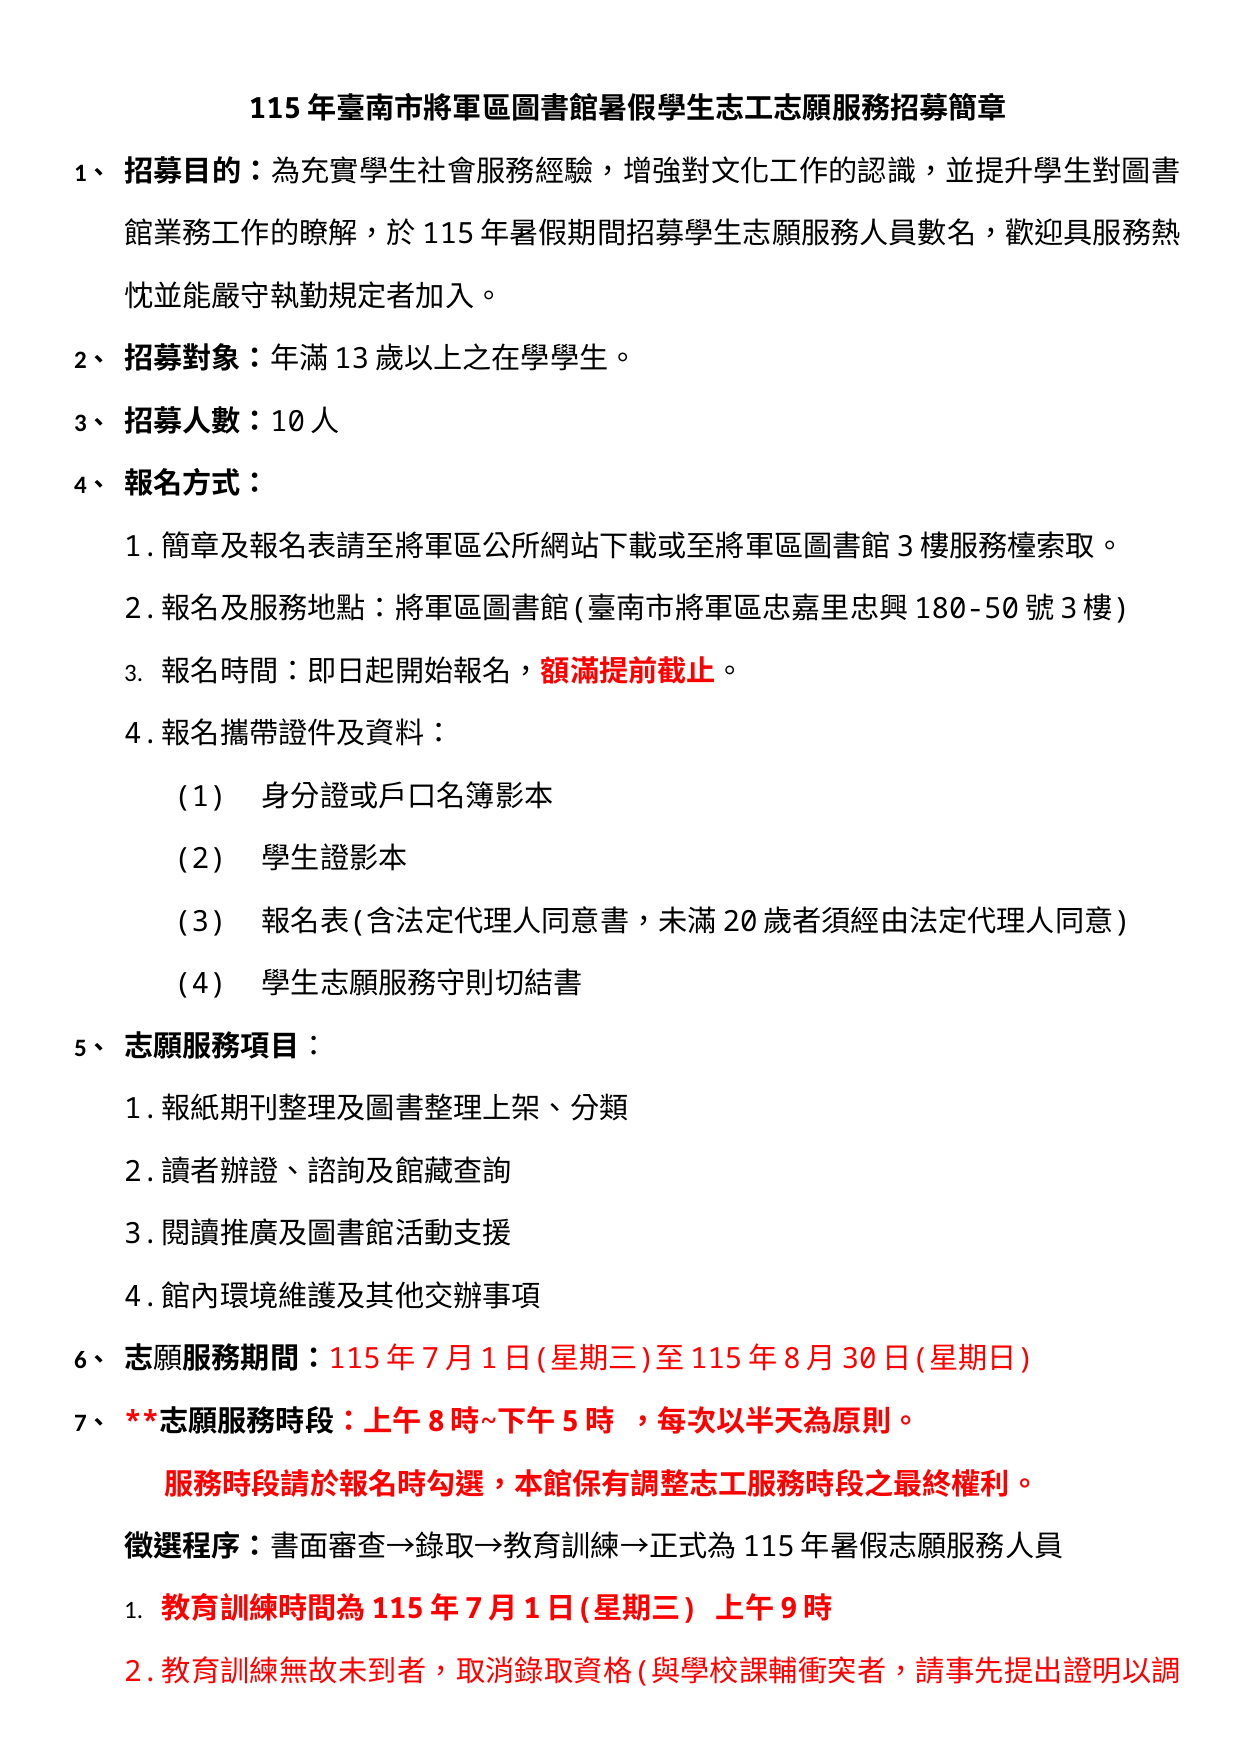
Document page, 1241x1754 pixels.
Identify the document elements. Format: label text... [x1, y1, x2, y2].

list **志願服務時段：上午8時~下午5時 ，每次以半天為原則。 [74, 1377, 1181, 1439]
text 徵選程序：書面審查→錄取→教育訓練→正式為115年暑假志願服務人員 [124, 1502, 1181, 1564]
list 教育訓練無故未到者，取消錄取資格(與學校課輔衝突者，請事先提出證明以調 [124, 1627, 1181, 1689]
list 招募目的：為充實學生社會服務經驗，增強對文化工作的認識，並提升學生對圖書館業務工作的瞭解，於115年暑假期間招募學生志願服務人員數名，歡迎具服務熱忱並能嚴守執勤規定者加入。 [74, 127, 1181, 314]
list 教育訓練時間為115年7月1日(星期三) 上午9時 [124, 1564, 1181, 1627]
list 讀者辦證、諮詢及館藏查詢 [124, 1127, 1181, 1189]
list 報名時間：即日起開始報名，額滿提前截止。 [124, 627, 1181, 689]
list 簡章及報名表請至將軍區公所網站下載或至將軍區圖書館3樓服務檯索取。 [124, 502, 1181, 564]
list 志願服務項目： [74, 1002, 1181, 1064]
list 學生志願服務守則切結書 [174, 939, 1181, 1002]
list 招募對象：年滿13歲以上之在學學生。 [74, 314, 1181, 377]
text 115年臺南市將軍區圖書館暑假學生志工志願服務招募簡章 [74, 64, 1181, 127]
list 志願服務期間：115年7月1日(星期三)至115年8月30日(星期日) [74, 1314, 1181, 1377]
list 報名攜帶證件及資料： [124, 689, 1181, 752]
list 閱讀推廣及圖書館活動支援 [124, 1189, 1181, 1252]
list 報名及服務地點：將軍區圖書館(臺南市將軍區忠嘉里忠興180-50號3樓) [124, 564, 1181, 627]
list 身分證或戶口名簿影本 [174, 752, 1181, 814]
list 館內環境維護及其他交辦事項 [124, 1252, 1181, 1314]
text 服務時段請於報名時勾選，本館保有調整志工服務時段之最終權利。 [124, 1439, 1181, 1502]
list 報紙期刊整理及圖書整理上架、分類 [124, 1064, 1181, 1127]
list 報名方式： [74, 439, 1181, 502]
list 招募人數：10人 [74, 377, 1181, 439]
list 學生證影本 [174, 814, 1181, 877]
list 報名表(含法定代理人同意書，未滿20歲者須經由法定代理人同意) [174, 877, 1181, 939]
